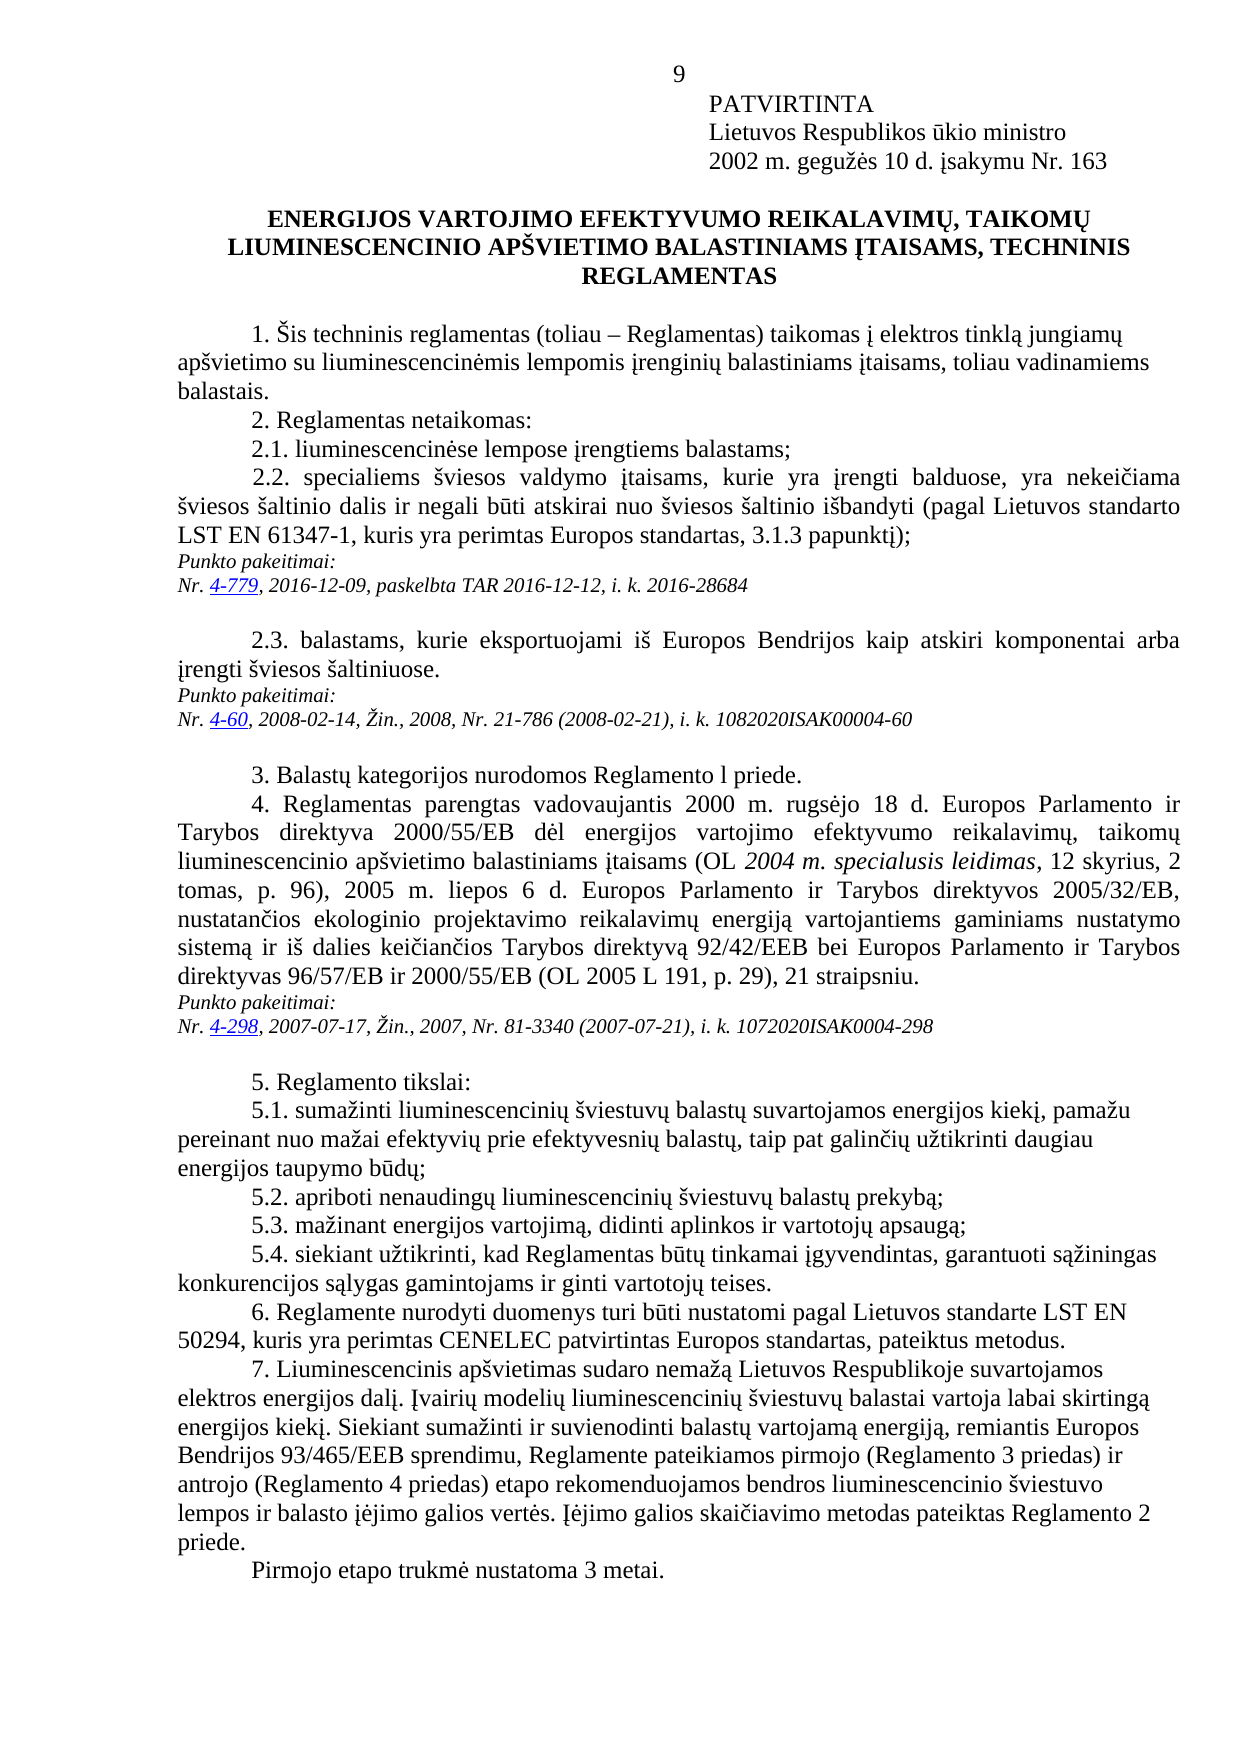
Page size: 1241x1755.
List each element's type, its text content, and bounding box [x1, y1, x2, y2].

text 5.4. siekiant užtikrinti, kad Reglamentas būtų tinkamai įgyvendintas, garantuoti sąžiningas konkurencijos sąlygas gamintojams ir ginti vartotojų teises. [177, 1239, 1181, 1297]
text ENERGIJOS VARTOJIMO EFEKTYVUMO REIKALAVIMŲ, TAIKOMŲ LIUMINESCENCINIO APŠVIETIMO BALASTINIAMS ĮTAISAMS, TECHNINIS REGLAMENTAS [177, 204, 1181, 290]
text 5.2. apriboti nenaudingų liuminescencinių šviestuvų balastų prekybą; [177, 1182, 1181, 1211]
text 4. Reglamentas parengtas vadovaujantis 2000 m. rugsėjo 18 d. Europos Parlamento ir Tarybos direktyva 2000/55/EB dėl energijos vartojimo efektyvumo reikalavimų, taikomų liuminescencinio apšvietimo balastiniams įtaisams (OL 2004 m. specialusis leidimas, 12 skyrius, 2 tomas, p. 96), 2005 m. liepos 6 d. Europos Parlamento ir Tarybos direktyvos 2005/32/EB, nustatančios ekologinio projektavimo reikalavimų energiją vartojantiems gaminiams nustatymo sistemą ir iš dalies keičiančios Tarybos direktyvą 92/42/EEB bei Europos Parlamento ir Tarybos direktyvas 96/57/EB ir 2000/55/EB (OL 2005 L 191, p. 29), 21 straipsniu. [177, 789, 1181, 990]
text 2. Reglamentas netaikomas: [177, 405, 1181, 434]
text Nr. 4-60, 2008-02-14, Žin., 2008, Nr. 21-786 (2008-02-21), i. k. 1082020ISAK00004-60 [177, 707, 1181, 731]
text 2002 m. gegužės 10 d. įsakymu Nr. 163 [177, 146, 1181, 175]
text Punkto pakeitimai: [177, 549, 1181, 573]
text Punkto pakeitimai: [177, 990, 1181, 1014]
text 2.3. balastams, kurie eksportuojami iš Europos Bendrijos kaip atskiri komponentai arba įrengti šviesos šaltiniuose. [177, 626, 1181, 683]
text Pirmojo etapo trukmė nustatoma 3 metai. [177, 1556, 1181, 1584]
text 7. Liuminescencinis apšvietimas sudaro nemažą Lietuvos Respublikoje suvartojamos elektros energijos dalį. Įvairių modelių liuminescencinių šviestuvų balastai vartoja labai skirtingą energijos kiekį. Siekiant sumažinti ir suvienodinti balastų vartojamą energiją, remiantis Europos Bendrijos 93/465/EEB sprendimu, Reglamente pateikiamos pirmojo (Reglamento 3 priedas) ir antrojo (Reglamento 4 priedas) etapo rekomenduojamos bendros liuminescencinio šviestuvo lempos ir balasto įėjimo galios vertės. Įėjimo galios skaičiavimo metodas pateiktas Reglamento 2 priede. [177, 1354, 1181, 1556]
text Nr. 4-298, 2007-07-17, Žin., 2007, Nr. 81-3340 (2007-07-21), i. k. 1072020ISAK0004-298 [177, 1014, 1181, 1038]
text PATVIRTINTA [709, 89, 1181, 117]
text Lietuvos Respublikos ūkio ministro [177, 117, 1181, 146]
text 2.1. liuminescencinėse lempose įrengtiems balastams; [177, 434, 1181, 462]
text Nr. 4-779, 2016-12-09, paskelbta TAR 2016-12-12, i. k. 2016-28684 [177, 573, 1181, 597]
text 1. Šis techninis reglamentas (toliau – Reglamentas) taikomas į elektros tinklą jungiamų apšvietimo su liuminescencinėmis lempomis įrenginių balastiniams įtaisams, toliau vadinamiems balastais. [177, 319, 1181, 405]
text 5.3. mažinant energijos vartojimą, didinti aplinkos ir vartotojų apsaugą; [177, 1211, 1181, 1239]
text 6. Reglamente nurodyti duomenys turi būti nustatomi pagal Lietuvos standarte LST EN 50294, kuris yra perimtas CENELEC patvirtintas Europos standartas, pateiktus metodus. [177, 1297, 1181, 1354]
text 5. Reglamento tikslai: [177, 1067, 1181, 1096]
text 3. Balastų kategorijos nurodomos Reglamento l priede. [177, 760, 1181, 789]
text Punkto pakeitimai: [177, 683, 1181, 707]
text 2.2. specialiems šviesos valdymo įtaisams, kurie yra įrengti balduose, yra nekeičiama šviesos šaltinio dalis ir negali būti atskirai nuo šviesos šaltinio išbandyti (pagal Lietuvos standarto LST EN 61347-1, kuris yra perimtas Europos standartas, 3.1.3 papunktį); [177, 462, 1181, 549]
text 5.1. sumažinti liuminescencinių šviestuvų balastų suvartojamos energijos kiekį, pamažu pereinant nuo mažai efektyvių prie efektyvesnių balastų, taip pat galinčių užtikrinti daugiau energijos taupymo būdų; [177, 1096, 1181, 1182]
